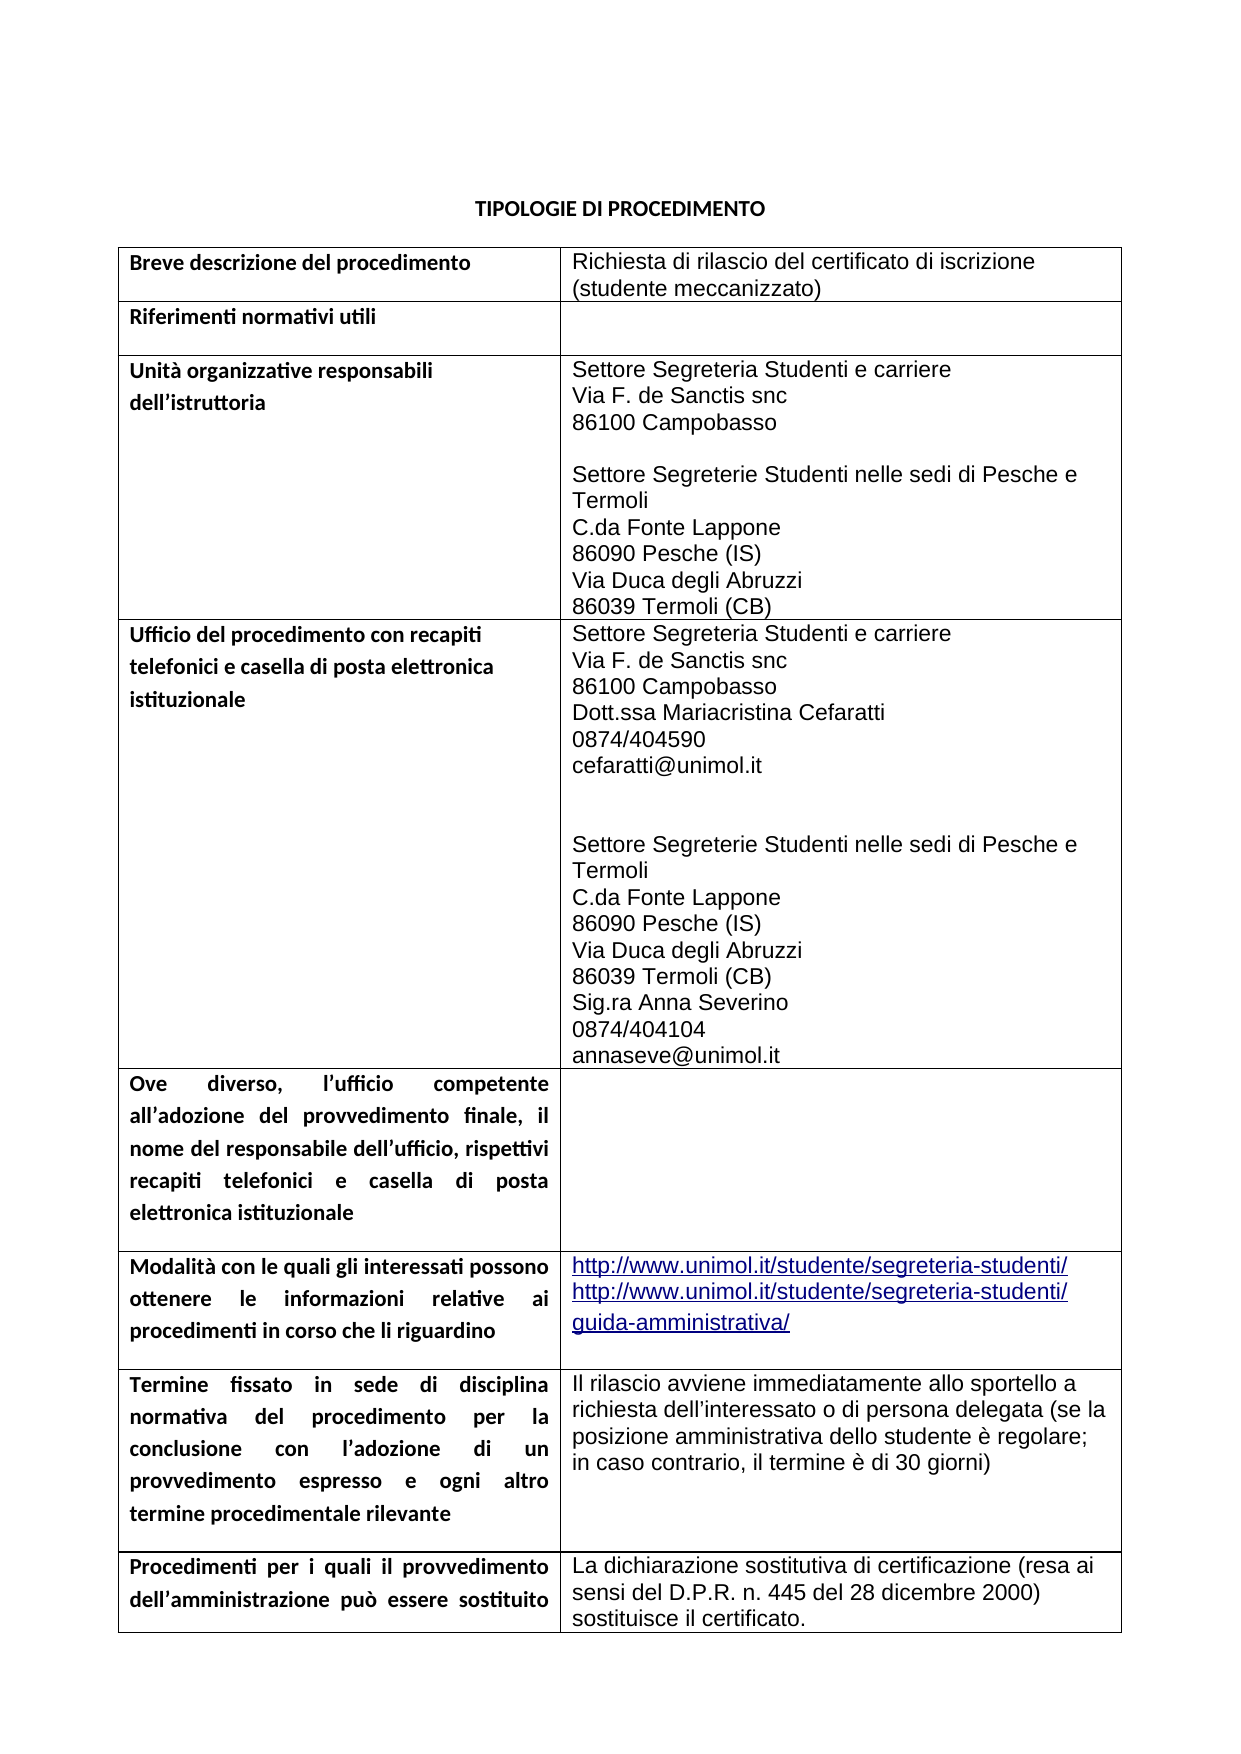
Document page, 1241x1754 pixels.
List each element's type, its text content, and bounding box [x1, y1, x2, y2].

table_cell Settore Segreteria Studenti e carriere Via F. de Sanctis snc 86100 Campobasso Dott.ssa Mariacristina Cefaratti 0874/404590 cefaratti@unimol.it Settore Segreterie Studenti nelle sedi di Pesche e Termoli C.da Fonte Lappone 86090 Pesche (IS) Via Duca degli Abruzzi 86039 Termoli (CB) Sig.ra Anna Severino 0874/404104 annaseve@unimol.it [561, 620, 1121, 1068]
table_header Breve descrizione del procedimento [119, 248, 560, 301]
table_cell La dichiarazione sostitutiva di certificazione (resa ai sensi del D.P.R. n. 445 del 28 dicembre 2000) sostituisce il certificato. [561, 1553, 1121, 1632]
table_cell Unità organizzative responsabili dell’istruttoria [119, 356, 560, 619]
table_cell Procedimenti per i quali il provvedimento dell’amministrazione può essere sostituito [119, 1553, 560, 1632]
table_cell [561, 1069, 1121, 1251]
table_cell Termine fissato in sede di disciplina normativa del procedimento per la conclusione con l’adozione di un provvedimento espresso e ogni altro termine procedimentale rilevante [119, 1370, 560, 1551]
table_cell Modalità con le quali gli interessati possono ottenere le informazioni relative ai procedimenti in corso che li riguardino [119, 1252, 560, 1369]
table_cell http://www.unimol.it/studente/segreteria-studenti/ http://www.unimol.it/studente/segreteria-studenti/guida-amministrativa/ [561, 1252, 1121, 1369]
text TIPOLOGIE DI PROCEDIMENTO [118, 194, 1122, 222]
table_cell Il rilascio avviene immediatamente allo sportello a richiesta dell’interessato o di persona delegata (se la posizione amministrativa dello studente è regolare; in caso contrario, il termine è di 30 giorni) [561, 1370, 1121, 1551]
table_cell Ove diverso, l’ufficio competente all’adozione del provvedimento finale, il nome del responsabile dell’ufficio, rispettivi recapiti telefonici e casella di posta elettronica istituzionale [119, 1069, 560, 1251]
table_cell Riferimenti normativi utili [119, 302, 560, 355]
table_header Richiesta di rilascio del certificato di iscrizione (studente meccanizzato) [561, 248, 1121, 301]
table_cell Settore Segreteria Studenti e carriere Via F. de Sanctis snc 86100 Campobasso Settore Segreterie Studenti nelle sedi di Pesche e Termoli C.da Fonte Lappone 86090 Pesche (IS) Via Duca degli Abruzzi 86039 Termoli (CB) [561, 356, 1121, 619]
table_cell [561, 302, 1121, 355]
table_cell Ufficio del procedimento con recapiti telefonici e casella di posta elettronica istituzionale [119, 620, 560, 1068]
